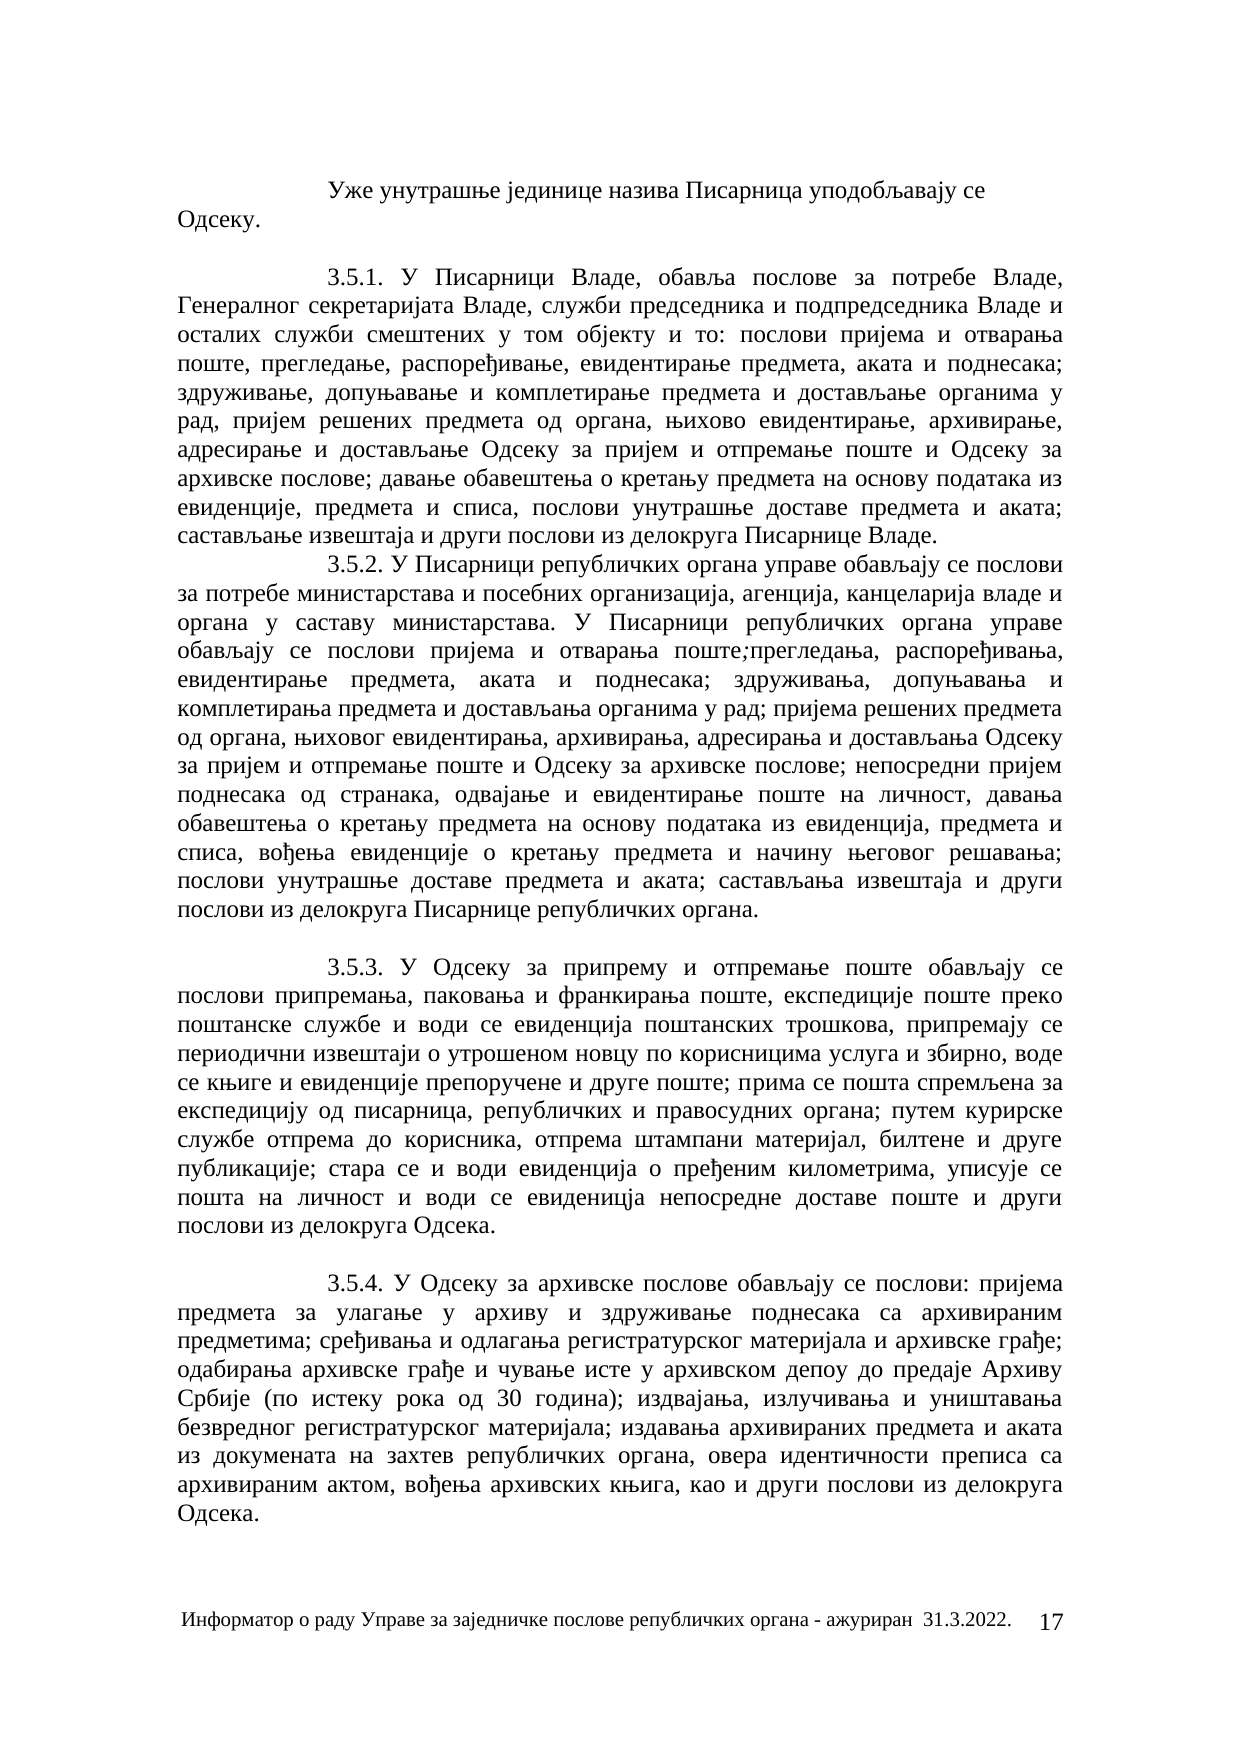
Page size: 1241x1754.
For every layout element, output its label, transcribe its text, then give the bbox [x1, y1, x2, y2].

text 3.5.2. У Писарници републичких органа управе обављају се послови за потребе министарстава и посебних организација, агенција, канцеларија владе и органа у саставу министарстава. У Писарници републичких органа управе обављају се послови пријема и отварања поште;прегледања, распоређивања, евидентирање предмета, аката и поднесака; здруживања, допуњавања и комплетирања предмета и достављања органима у рад; пријема решених предмета од органа, њиховог евидентирања, архивирања, адресирања и достављања Одсеку за пријем и отпремање поште и Одсеку за архивске послове; непосредни пријем поднесака од странака, одвајање и евидентирање поште на личност, давања обавештења о кретању предмета на основу података из евиденција, предмета и списа, вођења евиденције о кретању предмета и начину његовог решавања; послови унутрашње доставе предмета и аката; састављања извештаја и други послови из делокруга Писарнице републичких органа. [177, 549, 1063, 923]
text 3.5.3. У Одсеку за припрему и отпремање поште обављају се послови припремања, паковања и франкирања поште, експедиције поште преко поштанске службе и води се евиденција поштанских трошкова, припремају се периодични извештаји о утрошеном новцу по корисницима услуга и збирно, воде се књиге и евиденције препоручене и друге поште; прима се пошта спремљена за експедицију од писарница, републичких и правосудних органа; путем курирске службе отпрема до корисника, отпрема штампани материјал, билтене и друге публикације; стара се и води евиденција о пређеним километрима, уписује се пошта на личност и води се евиденицја непосредне доставе поште и други послови из делокруга Одсека. [177, 952, 1063, 1239]
text 3.5.4. У Одсеку за архивске послове обављају се послови: пријема предмета за улагање у архиву и здруживање поднесака са архивираним предметима; сређивања и одлагања регистратурског материјала и архивске грађе; одабирања архивске грађе и чување исте у архивском депоу до предаје Архиву Србије (по истеку рока од 30 година); издвајања, излучивања и уништавања безвредног регистратурског материјала; издавања архивираних предмета и аката из докумената на захтев републичких органа, овера идентичности преписа са архивираним актом, вођења архивских књига, као и други послови из делокруга Одсека. [177, 1268, 1063, 1527]
text Уже унутрашње јединице назива Писарница уподобљавају се Одсеку. [177, 175, 1063, 233]
text 3.5.1. У Писарници Владе, обавља послове за потребе Владе, Генералног секретаријата Владе, служби председника и подпредседника Владе и осталих служби смештених у том објекту и то: послови пријема и отварања поште, прегледање, распоређивање, евидентирање предмета, аката и поднесака; здруживање, допуњавање и комплетирање предмета и достављање органима у рад, пријем решених предмета од органа, њихово евидентирање, архивирање, адресирање и достављање Одсеку за пријем и отпремање поште и Одсеку за архивске послове; давање обавештења о кретању предмета на основу података из евиденције, предмета и списа, послови унутрашње доставе предмета и аката; састављање извештаја и други послови из делокруга Писарнице Владе. [177, 262, 1063, 549]
